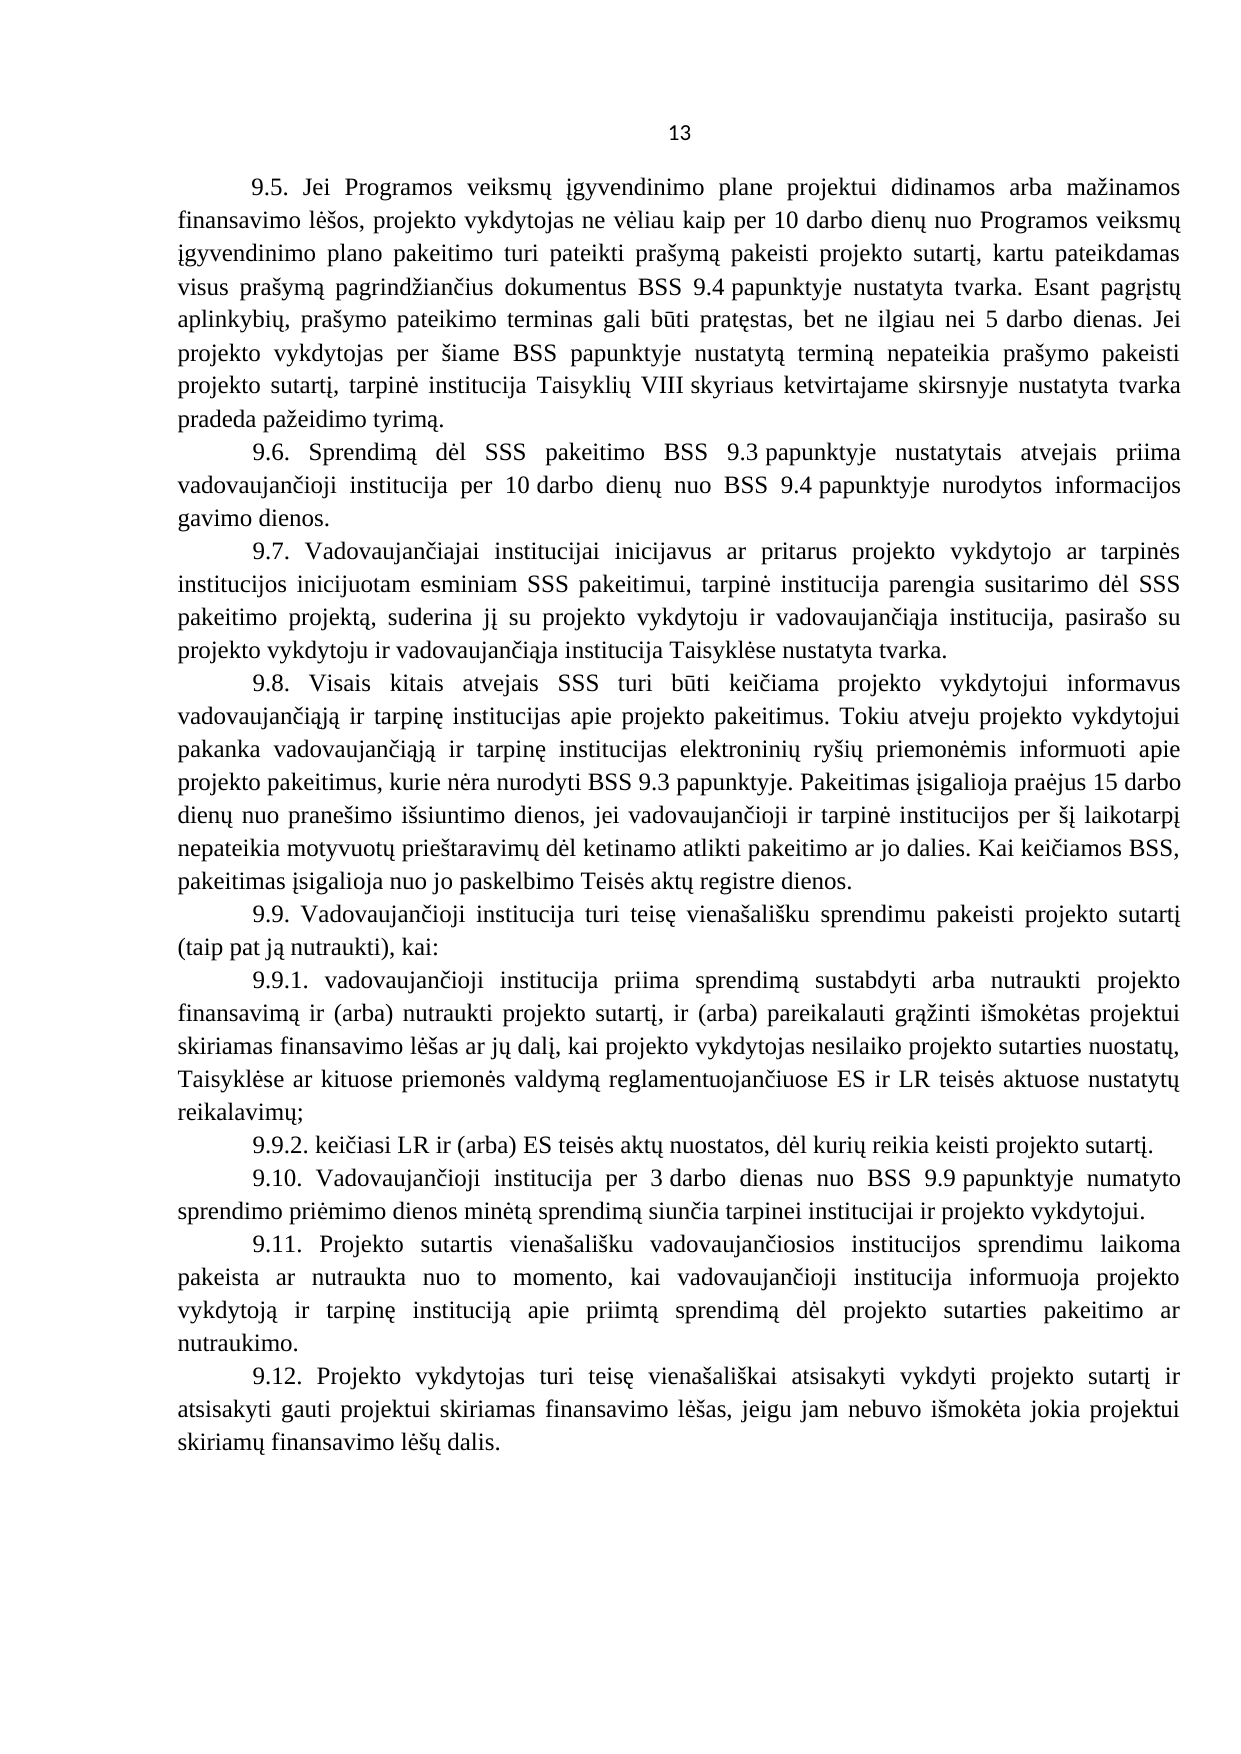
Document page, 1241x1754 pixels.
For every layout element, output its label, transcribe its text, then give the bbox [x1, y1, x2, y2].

text 9.7. Vadovaujančiajai institucijai inicijavus ar pritarus projekto vykdytojo ar tarpinės institucijos inicijuotam esminiam SSS pakeitimui, tarpinė institucija parengia susitarimo dėl SSS pakeitimo projektą, suderina jį su projekto vykdytoju ir vadovaujančiąja institucija, pasirašo su projekto vykdytoju ir vadovaujančiąja institucija Taisyklėse nustatyta tvarka. [177, 536, 1181, 663]
text 9.11. Projekto sutartis vienašališku vadovaujančiosios institucijos sprendimu laikoma pakeista ar nutraukta nuo to momento, kai vadovaujančioji institucija informuoja projekto vykdytoją ir tarpinę instituciją apie priimtą sprendimą dėl projekto sutarties pakeitimo ar nutraukimo. [177, 1229, 1181, 1357]
text 9.12. Projekto vykdytojas turi teisę vienašališkai atsisakyti vykdyti projekto sutartį ir atsisakyti gauti projektui skiriamas finansavimo lėšas, jeigu jam nebuvo išmokėta jokia projektui skiriamų finansavimo lėšų dalis. [177, 1361, 1181, 1456]
text 9.9.1. vadovaujančioji institucija priima sprendimą sustabdyti arba nutraukti projekto finansavimą ir (arba) nutraukti projekto sutartį, ir (arba) pareikalauti grąžinti išmokėtas projektui skiriamas finansavimo lėšas ar jų dalį, kai projekto vykdytojas nesilaiko projekto sutarties nuostatų, Taisyklėse ar kituose priemonės valdymą reglamentuojančiuose ES ir LR teisės aktuose nustatytų reikalavimų; [177, 965, 1181, 1126]
text 9.8. Visais kitais atvejais SSS turi būti keičiama projekto vykdytojui informavus vadovaujančiąją ir tarpinę institucijas apie projekto pakeitimus. Tokiu atveju projekto vykdytojui pakanka vadovaujančiąją ir tarpinę institucijas elektroninių ryšių priemonėmis informuoti apie projekto pakeitimus, kurie nėra nurodyti BSS 9.3 papunktyje. Pakeitimas įsigalioja praėjus 15 darbo dienų nuo pranešimo išsiuntimo dienos, jei vadovaujančioji ir tarpinė institucijos per šį laikotarpį nepateikia motyvuotų prieštaravimų dėl ketinamo atlikti pakeitimo ar jo dalies. Kai keičiamos BSS, pakeitimas įsigalioja nuo jo paskelbimo Teisės aktų registre dienos. [177, 668, 1181, 895]
text 9.5. Jei Programos veiksmų įgyvendinimo plane projektui didinamos arba mažinamos finansavimo lėšos, projekto vykdytojas ne vėliau kaip per 10 darbo dienų nuo Programos veiksmų įgyvendinimo plano pakeitimo turi pateikti prašymą pakeisti projekto sutartį, kartu pateikdamas visus prašymą pagrindžiančius dokumentus BSS 9.4 papunktyje nustatyta tvarka. Esant pagrįstų aplinkybių, prašymo pateikimo terminas gali būti pratęstas, bet ne ilgiau nei 5 darbo dienas. Jei projekto vykdytojas per šiame BSS papunktyje nustatytą terminą nepateikia prašymo pakeisti projekto sutartį, tarpinė institucija Taisyklių VIII skyriaus ketvirtajame skirsnyje nustatyta tvarka pradeda pažeidimo tyrimą. [177, 172, 1181, 432]
text 9.9. Vadovaujančioji institucija turi teisę vienašališku sprendimu pakeisti projekto sutartį (taip pat ją nutraukti), kai: [177, 899, 1181, 961]
text 9.9.2. keičiasi LR ir (arba) ES teisės aktų nuostatos, dėl kurių reikia keisti projekto sutartį. [177, 1130, 1181, 1159]
text 9.10. Vadovaujančioji institucija per 3 darbo dienas nuo BSS 9.9 papunktyje numatyto sprendimo priėmimo dienos minėtą sprendimą siunčia tarpinei institucijai ir projekto vykdytojui. [177, 1163, 1181, 1225]
text 9.6. Sprendimą dėl SSS pakeitimo BSS 9.3 papunktyje nustatytais atvejais priima vadovaujančioji institucija per 10 darbo dienų nuo BSS 9.4 papunktyje nurodytos informacijos gavimo dienos. [177, 437, 1181, 531]
